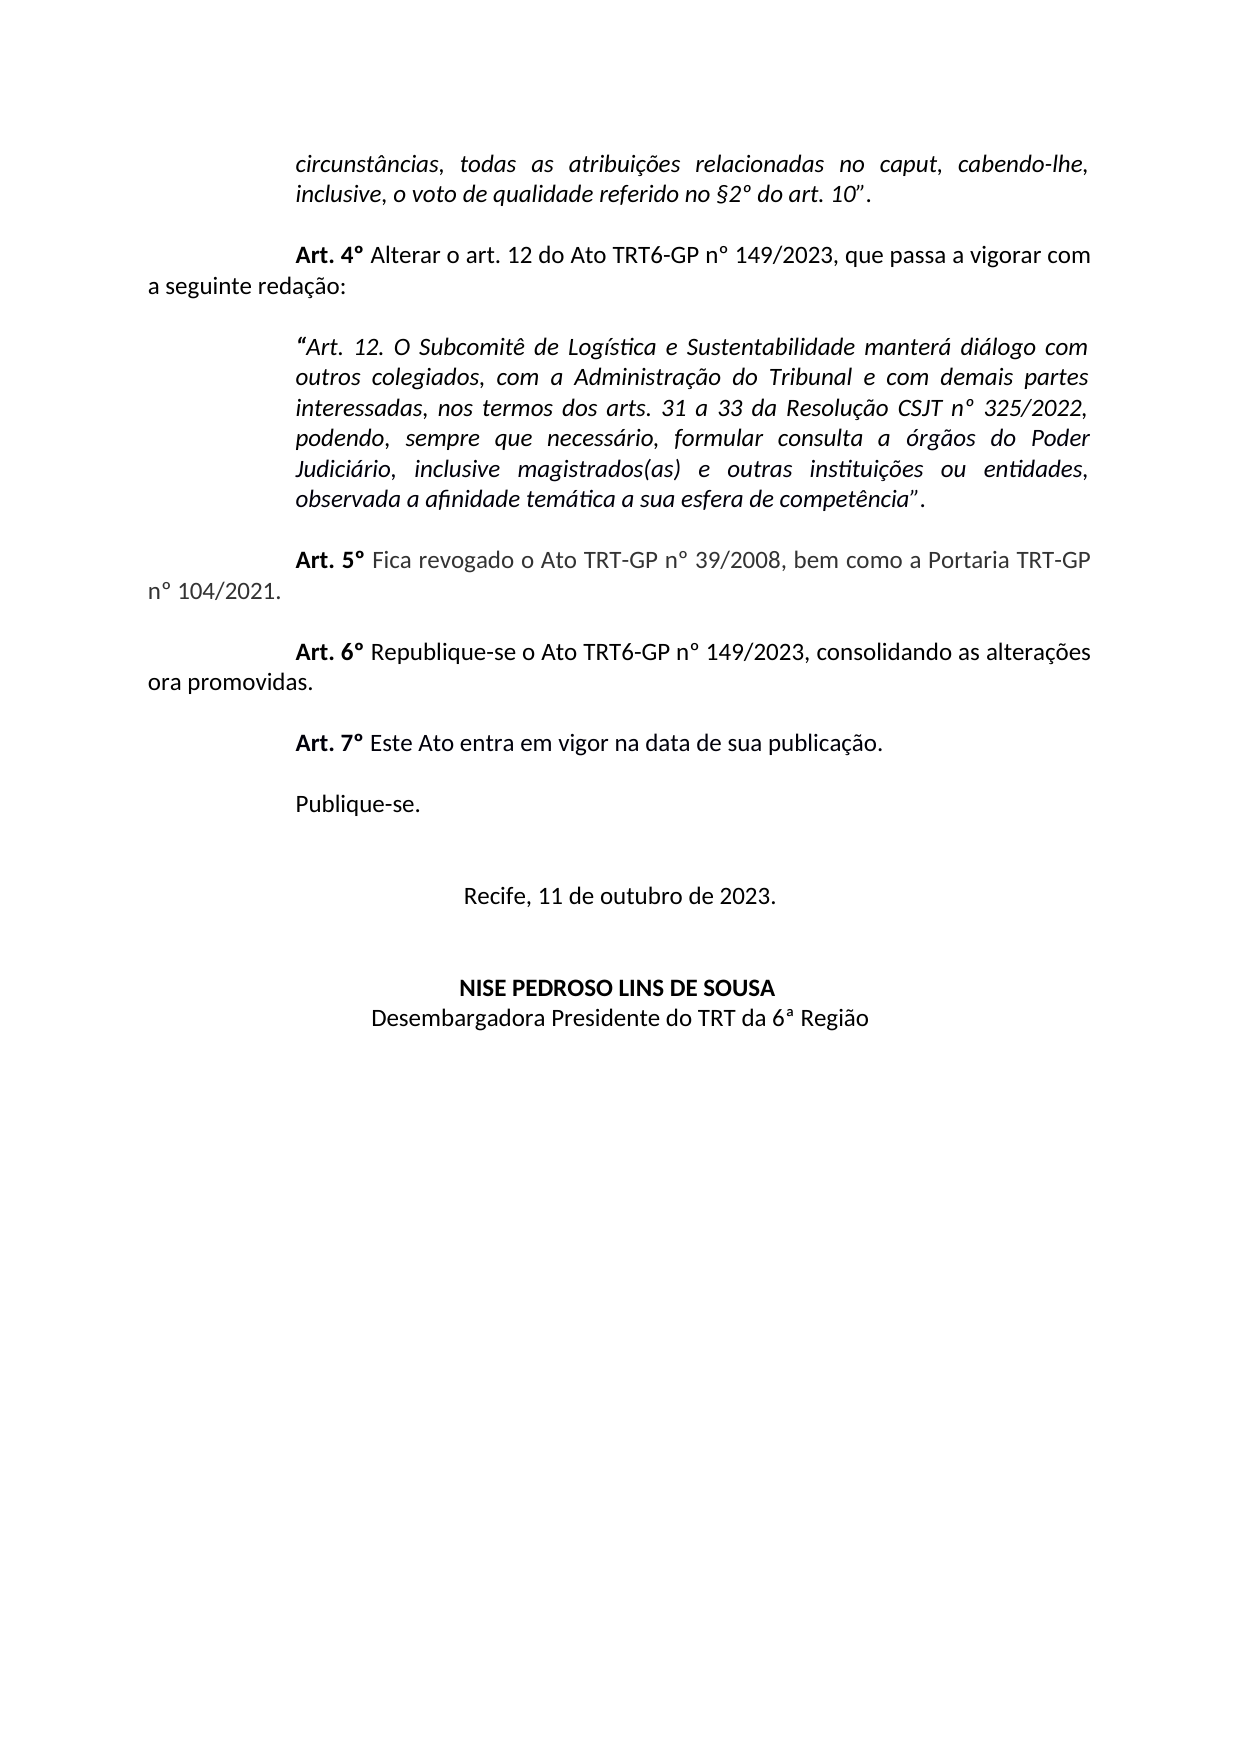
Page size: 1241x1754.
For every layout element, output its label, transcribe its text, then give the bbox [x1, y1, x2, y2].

text NISE PEDROSO LINS DE SOUSA [148, 972, 1092, 1002]
text Desembargadora Presidente do TRT da 6ª Região [148, 1002, 1092, 1033]
text Art. 7º Este Ato entra em vigor na data de sua publicação. [148, 728, 1092, 758]
text Publique-se. [295, 789, 1092, 819]
text circunstâncias, todas as atribuições relacionadas no caput, cabendo-lhe, inclusive, o voto de qualidade referido no §2º do art. 10”. [295, 148, 1092, 209]
text Art. 5º Fica revogado o Ato TRT-GP nº 39/2008, bem como a Portaria TRT-GP nº 104/2021. [148, 544, 1092, 606]
text Art. 6º Republique-se o Ato TRT6-GP nº 149/2023, consolidando as alterações ora promovidas. [148, 636, 1092, 697]
text Recife, 11 de outubro de 2023. [148, 880, 1092, 911]
text Art. 4º Alterar o art. 12 do Ato TRT6-GP nº 149/2023, que passa a vigorar com a seguinte redação: [148, 239, 1092, 300]
text “Art. 12. O Subcomitê de Logística e Sustentabilidade manterá diálogo com outros colegiados, com a Administração do Tribunal e com demais partes interessadas, nos termos dos arts. 31 a 33 da Resolução CSJT nº 325/2022, podendo, sempre que necessário, formular consulta a órgãos do Poder Judiciário, inclusive magistrados(as) e outras instituições ou entidades, observada a afinidade temática a sua esfera de competência”. [295, 331, 1092, 514]
